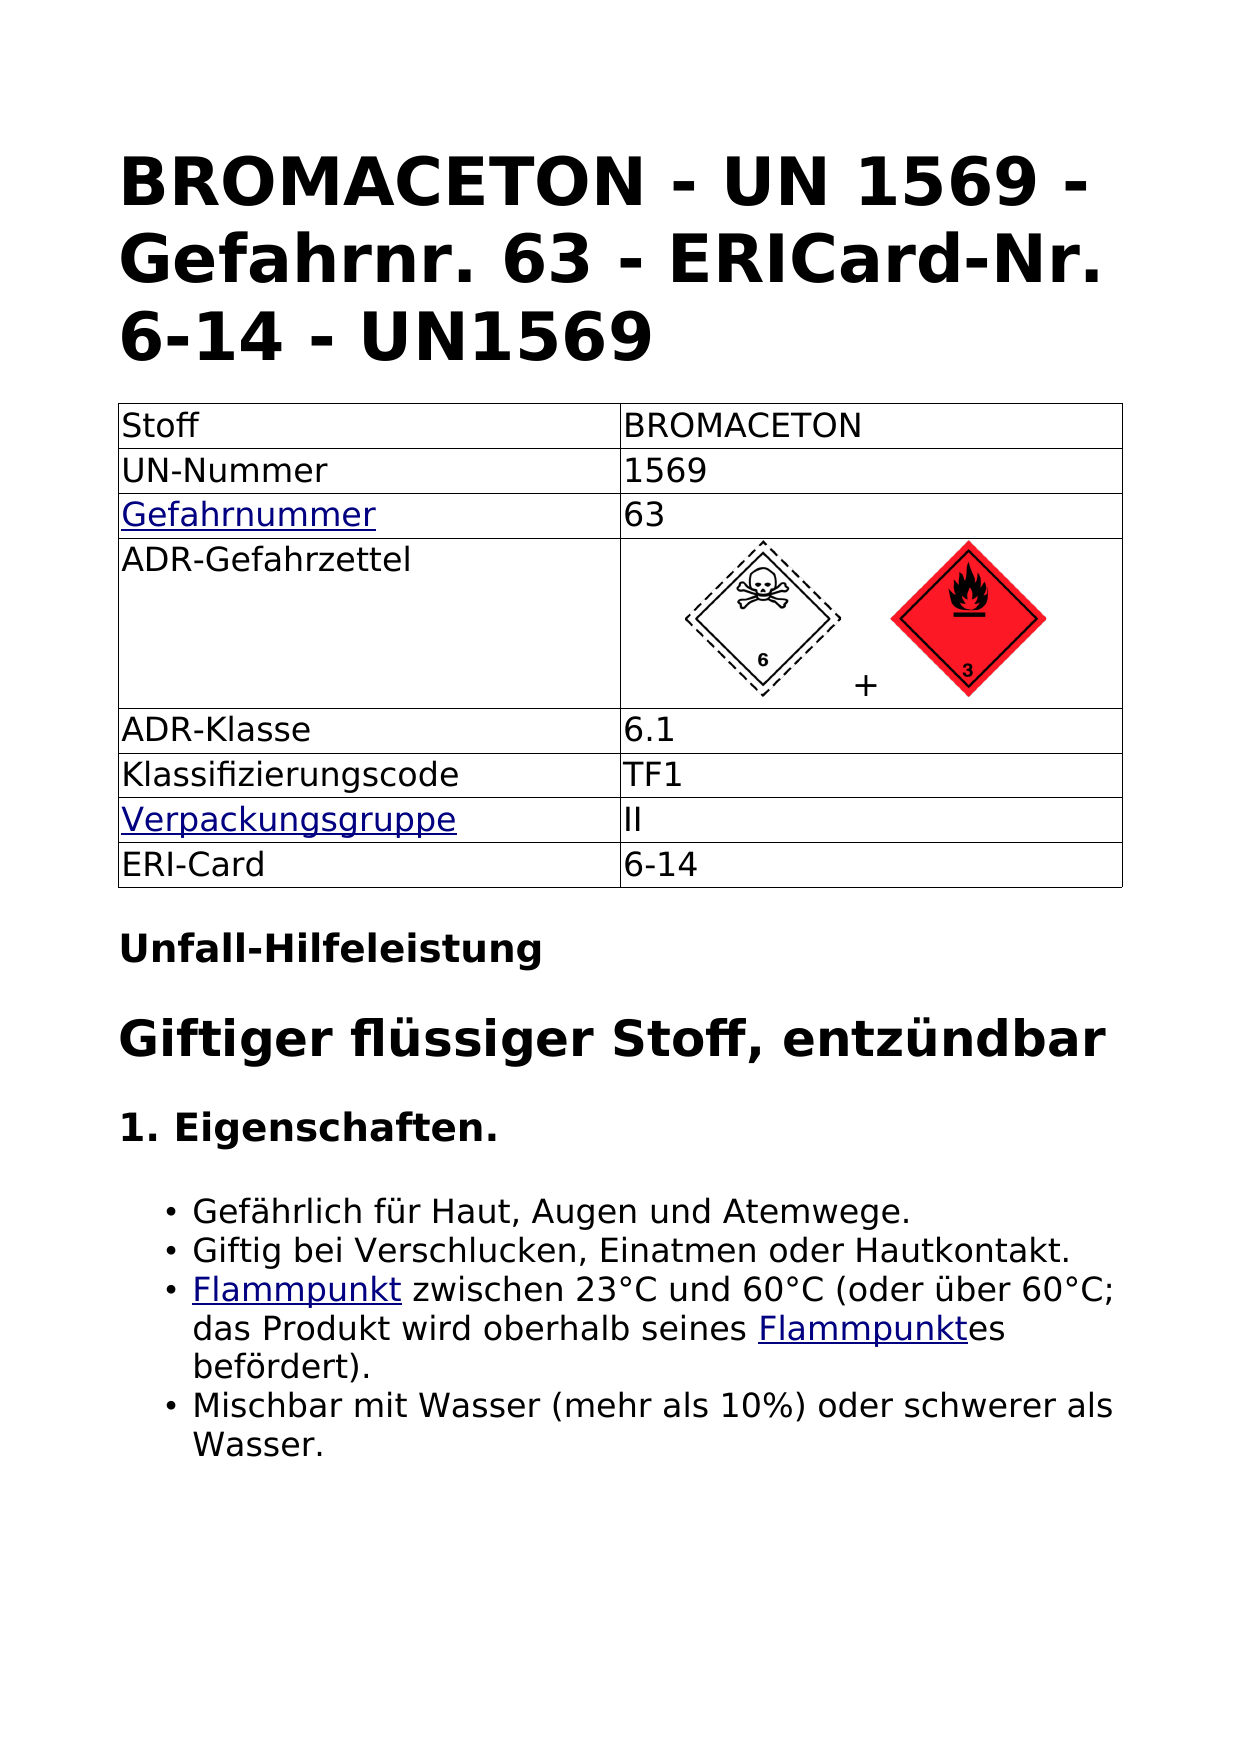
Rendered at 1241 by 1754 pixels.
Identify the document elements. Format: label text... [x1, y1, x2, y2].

picture [890, 540, 1047, 697]
table_cell ERI-Card [119, 843, 620, 887]
table_cell 1569 [621, 449, 1122, 493]
table_header Stoff [119, 404, 620, 448]
table_cell UN-Nummer [119, 449, 620, 493]
list Mischbar mit Wasser (mehr als 10%) oder schwerer als Wasser. [177, 1387, 1122, 1464]
table_cell TF1 [621, 754, 1122, 797]
table_cell + [621, 539, 1122, 708]
table_header BROMACETON [621, 404, 1122, 448]
table_cell 6.1 [621, 709, 1122, 752]
table_cell ADR-Klasse [119, 709, 620, 752]
table_cell 63 [621, 494, 1122, 538]
table_cell Verpackungsgruppe [119, 798, 620, 842]
subtitle 1. Eigenschaften. [118, 1105, 1122, 1150]
table_cell ADR-Gefahrzettel [119, 539, 620, 708]
picture [685, 540, 842, 697]
subtitle Unfall-Hilfeleistung [118, 927, 1122, 972]
list Giftig bei Verschlucken, Einatmen oder Hautkontakt. [177, 1231, 1122, 1270]
subtitle Giftiger flüssiger Stoff, entzündbar [118, 1009, 1122, 1068]
list Flammpunkt zwischen 23°C und 60°C (oder über 60°C; das Produkt wird oberhalb seines Flammpunktes befördert). [177, 1270, 1122, 1387]
table_cell Klassifizierungscode [119, 754, 620, 797]
list Gefährlich für Haut, Augen und Atemwege. [177, 1192, 1122, 1231]
subtitle BROMACETON - UN 1569 - Gefahrnr. 63 - ERICard-Nr. 6-14 - UN1569 [118, 143, 1122, 376]
table_cell 6-14 [621, 843, 1122, 887]
table_cell II [621, 798, 1122, 842]
table_cell Gefahrnummer [119, 494, 620, 538]
